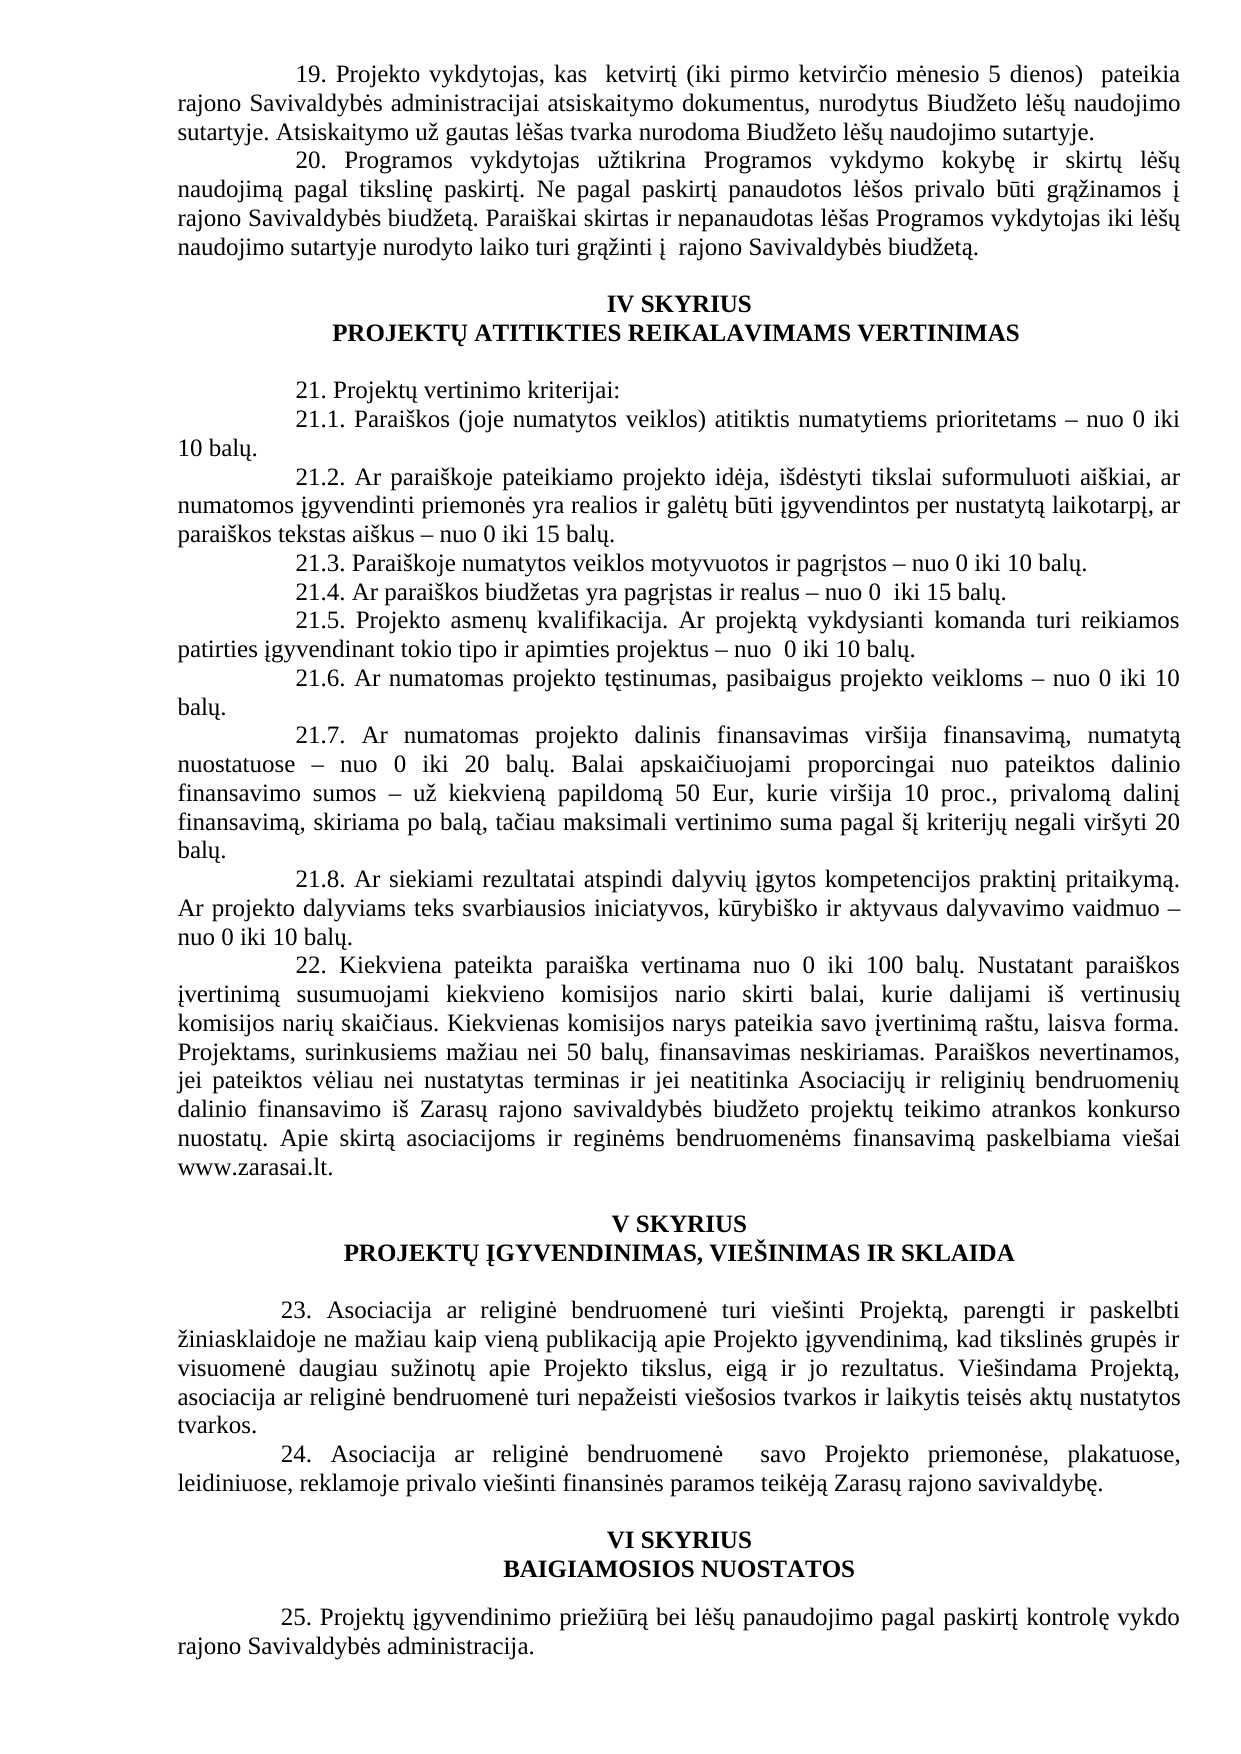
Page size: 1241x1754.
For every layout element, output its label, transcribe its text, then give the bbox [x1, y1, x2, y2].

text 24. Asociacija ar religinė bendruomenė savo Projekto priemonėse, plakatuose, leidiniuose, reklamoje privalo viešinti finansinės paramos teikėją Zarasų rajono savivaldybę. [177, 1439, 1181, 1497]
text 22. Kiekviena pateikta paraiška vertinama nuo 0 iki 100 balų. Nustatant paraiškos įvertinimą susumuojami kiekvieno komisijos nario skirti balai, kurie dalijami iš vertinusių komisijos narių skaičiaus. Kiekvienas komisijos narys pateikia savo įvertinimą raštu, laisva forma. Projektams, surinkusiems mažiau nei 50 balų, finansavimas neskiriamas. Paraiškos nevertinamos, jei pateiktos vėliau nei nustatytas terminas ir jei neatitinka Asociacijų ir religinių bendruomenių dalinio finansavimo iš Zarasų rajono savivaldybės biudžeto projektų teikimo atrankos konkurso nuostatų. Apie skirtą asociacijoms ir reginėms bendruomenėms finansavimą paskelbiama viešai www.zarasai.lt. [177, 950, 1181, 1180]
text V SKYRIUS [177, 1209, 1181, 1238]
text projeKtŲ įgyvendInimas, viešinimas ir sklaida [177, 1238, 1181, 1267]
text 19. Projekto vykdytojas, kas ketvirtį (iki pirmo ketvirčio mėnesio 5 dienos) pateikia rajono Savivaldybės administracijai atsiskaitymo dokumentus, nurodytus Biudžeto lėšų naudojimo sutartyje. Atsiskaitymo už gautas lėšas tvarka nurodoma Biudžeto lėšų naudojimo sutartyje. [177, 59, 1181, 145]
text 21.5. Projekto asmenų kvalifikacija. Ar projektą vykdysianti komanda turi reikiamos patirties įgyvendinant tokio tipo ir apimties projektus – nuo 0 iki 10 balų. [177, 605, 1181, 663]
text 23. Asociacija ar religinė bendruomenė turi viešinti Projektą, parengti ir paskelbti žiniasklaidoje ne mažiau kaip vieną publikaciją apie Projekto įgyvendinimą, kad tikslinės grupės ir visuomenė daugiau sužinotų apie Projekto tikslus, eigą ir jo rezultatus. Viešindama Projektą, asociacija ar religinė bendruomenė turi nepažeisti viešosios tvarkos ir laikytis teisės aktų nustatytos tvarkos. [177, 1295, 1181, 1439]
text 21.1. Paraiškos (joje numatytos veiklos) atitiktis numatytiems prioritetams – nuo 0 iki 10 balų. [177, 404, 1181, 462]
text 20. Programos vykdytojas užtikrina Programos vykdymo kokybę ir skirtų lėšų naudojimą pagal tikslinę paskirtį. Ne pagal paskirtį panaudotos lėšos privalo būti grąžinamos į rajono Savivaldybės biudžetą. Paraiškai skirtas ir nepanaudotas lėšas Programos vykdytojas iki lėšų naudojimo sutartyje nurodyto laiko turi grąžinti į rajono Savivaldybės biudžetą. [177, 145, 1181, 260]
text PROJEKTŲ ATITIKTIES REIKALAVIMAMS VERTINIMAS [177, 318, 1181, 347]
text IV SKYRIUS [177, 289, 1181, 318]
text 21. Projektų vertinimo kriterijai: [177, 375, 1181, 404]
text 21.2. Ar paraiškoje pateikiamo projekto idėja, išdėstyti tikslai suformuluoti aiškiai, ar numatomos įgyvendinti priemonės yra realios ir galėtų būti įgyvendintos per nustatytą laikotarpį, ar paraiškos tekstas aiškus – nuo 0 iki 15 balų. [177, 462, 1181, 548]
text 21.4. Ar paraiškos biudžetas yra pagrįstas ir realus – nuo 0 iki 15 balų. [177, 577, 1181, 605]
text VI SKYRIUS [177, 1525, 1181, 1554]
text 21.6. Ar numatomas projekto tęstinumas, pasibaigus projekto veikloms – nuo 0 iki 10 balų. [177, 663, 1181, 720]
text 25. Projektų įgyvendinimo priežiūrą bei lėšų panaudojimo pagal paskirtį kontrolę vykdo rajono Savivaldybės administracija. [177, 1602, 1181, 1659]
text 21.7. Ar numatomas projekto dalinis finansavimas viršija finansavimą, numatytą nuostatuose – nuo 0 iki 20 balų. Balai apskaičiuojami proporcingai nuo pateiktos dalinio finansavimo sumos – už kiekvieną papildomą 50 Eur, kurie viršija 10 proc., privalomą dalinį finansavimą, skiriama po balą, tačiau maksimali vertinimo suma pagal šį kriterijų negali viršyti 20 balų. [177, 720, 1181, 864]
text 21.3. Paraiškoje numatytos veiklos motyvuotos ir pagrįstos – nuo 0 iki 10 balų. [177, 548, 1181, 577]
text BAIGIAMOSIOS NUOSTATOS [177, 1554, 1181, 1583]
text 21.8. Ar siekiami rezultatai atspindi dalyvių įgytos kompetencijos praktinį pritaikymą. Ar projekto dalyviams teks svarbiausios iniciatyvos, kūrybiško ir aktyvaus dalyvavimo vaidmuo – nuo 0 iki 10 balų. [177, 864, 1181, 950]
